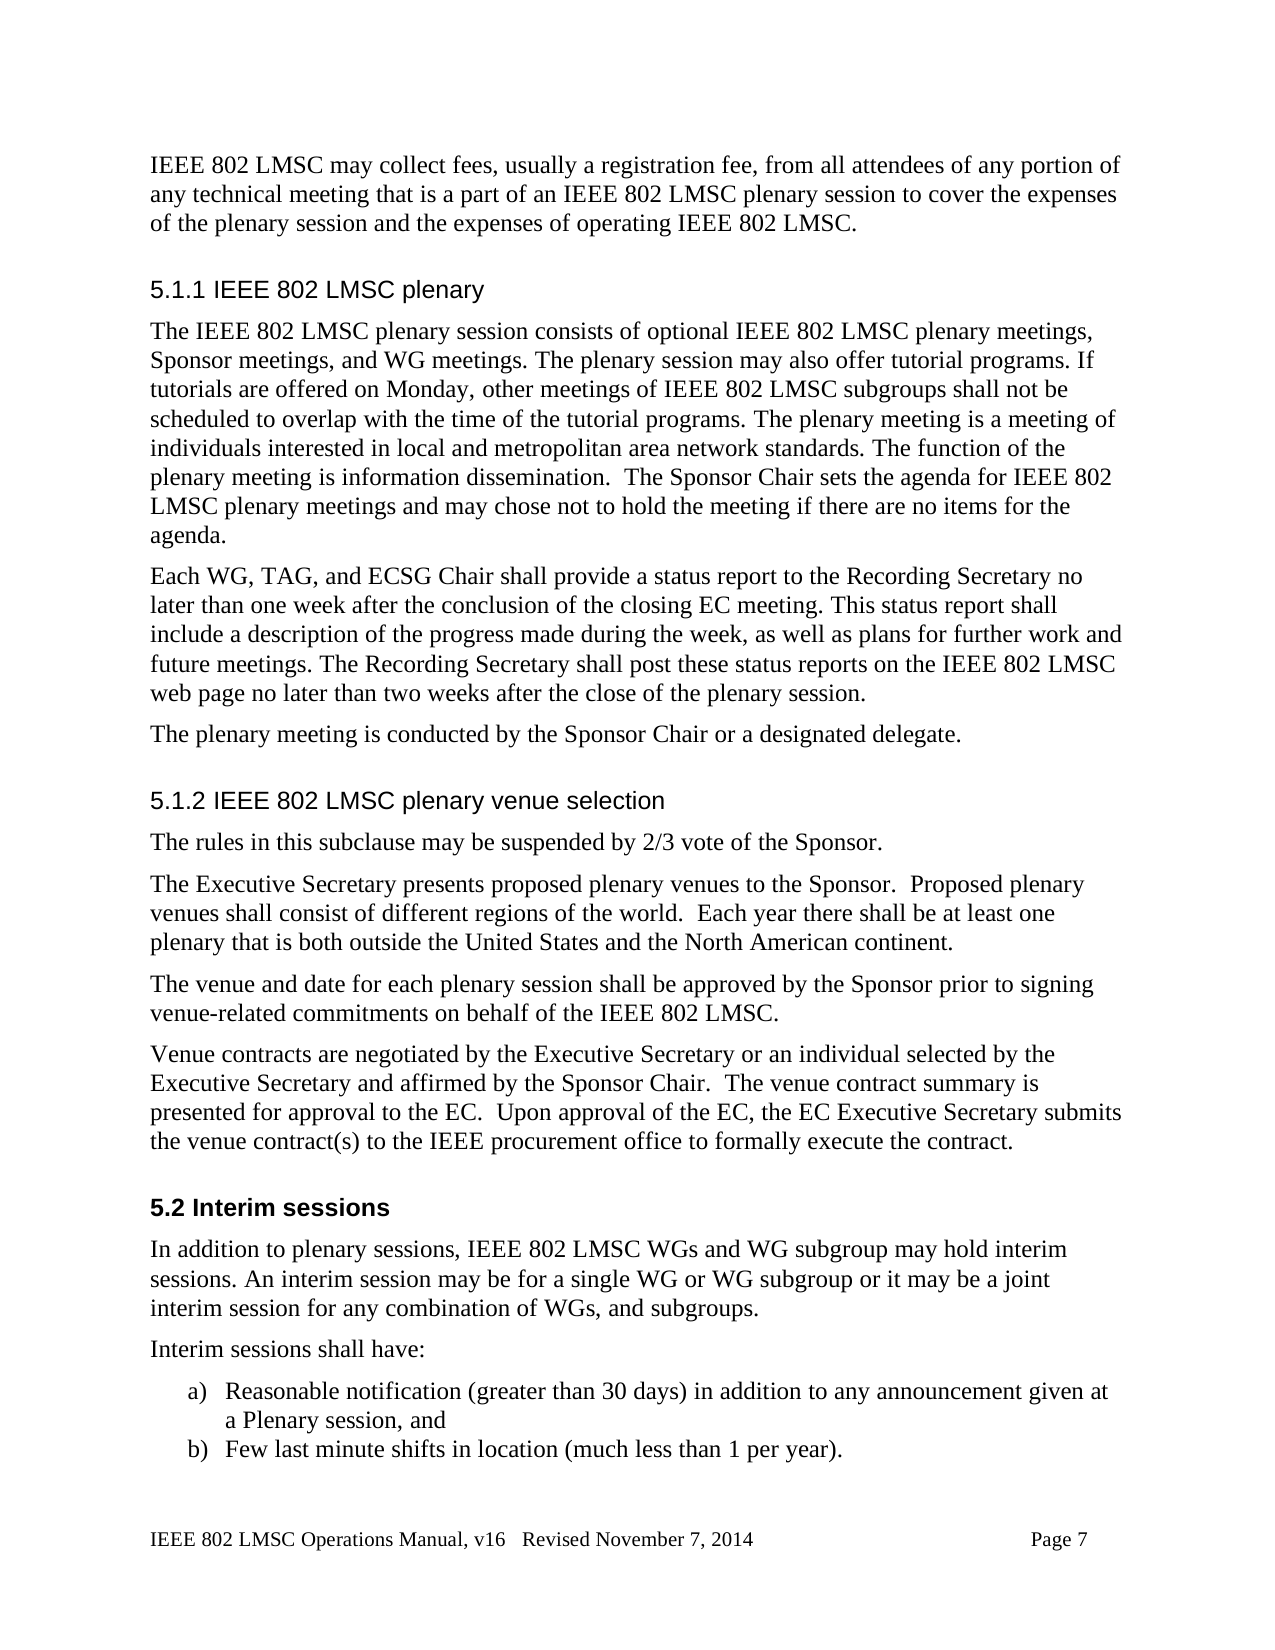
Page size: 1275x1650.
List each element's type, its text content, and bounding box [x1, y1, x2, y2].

text The venue and date for each plenary session shall be approved by the Sponsor prior to signing venue-related commitments on behalf of the IEEE 802 LMSC. [150, 968, 1125, 1027]
text IEEE 802 LMSC may collect fees, usually a registration fee, from all attendees of any portion of any technical meeting that is a part of an IEEE 802 LMSC plenary session to cover the expenses of the plenary session and the expenses of operating IEEE 802 LMSC. [150, 150, 1125, 237]
text Interim sessions shall have: [150, 1334, 1125, 1363]
text The rules in this subclause may be suspended by 2/3 vote of the Sponsor. [150, 827, 1125, 856]
text The plenary meeting is conducted by the Sponsor Chair or a designated delegate. [150, 719, 1125, 748]
subtitle IEEE 802 LMSC plenary venue selection [150, 786, 1125, 815]
text The IEEE 802 LMSC plenary session consists of optional IEEE 802 LMSC plenary meetings, Sponsor meetings, and WG meetings. The plenary session may also offer tutorial programs. If tutorials are offered on Monday, other meetings of IEEE 802 LMSC subgroups shall not be scheduled to overlap with the time of the tutorial programs. The plenary meeting is a meeting of individuals interested in local and metropolitan area network standards. The function of the plenary meeting is information dissemination. The Sponsor Chair sets the agenda for IEEE 802 LMSC plenary meetings and may chose not to hold the meeting if there are no items for the agenda. [150, 316, 1125, 549]
subtitle IEEE 802 LMSC plenary [150, 275, 1125, 304]
list Reasonable notification (greater than 30 days) in addition to any announcement given at a Plenary session, and [187, 1376, 1125, 1434]
text Each WG, TAG, and ECSG Chair shall provide a status report to the Recording Secretary no later than one week after the conclusion of the closing EC meeting. This status report shall include a description of the progress made during the week, as well as plans for further work and future meetings. The Recording Secretary shall post these status reports on the IEEE 802 LMSC web page no later than two weeks after the close of the plenary session. [150, 561, 1125, 707]
text In addition to plenary sessions, IEEE 802 LMSC WGs and WG subgroup may hold interim sessions. An interim session may be for a single WG or WG subgroup or it may be a joint interim session for any combination of WGs, and subgroups. [150, 1234, 1125, 1322]
text Venue contracts are negotiated by the Executive Secretary or an individual selected by the Executive Secretary and affirmed by the Sponsor Chair. The venue contract summary is presented for approval to the EC. Upon approval of the EC, the EC Executive Secretary submits the venue contract(s) to the IEEE procurement office to formally execute the contract. [150, 1039, 1125, 1155]
subtitle Interim sessions [150, 1193, 1125, 1222]
list Few last minute shifts in location (much less than 1 per year). [187, 1434, 1125, 1463]
text The Executive Secretary presents proposed plenary venues to the Sponsor. Proposed plenary venues shall consist of different regions of the world. Each year there shall be at least one plenary that is both outside the United States and the North American continent. [150, 869, 1125, 956]
